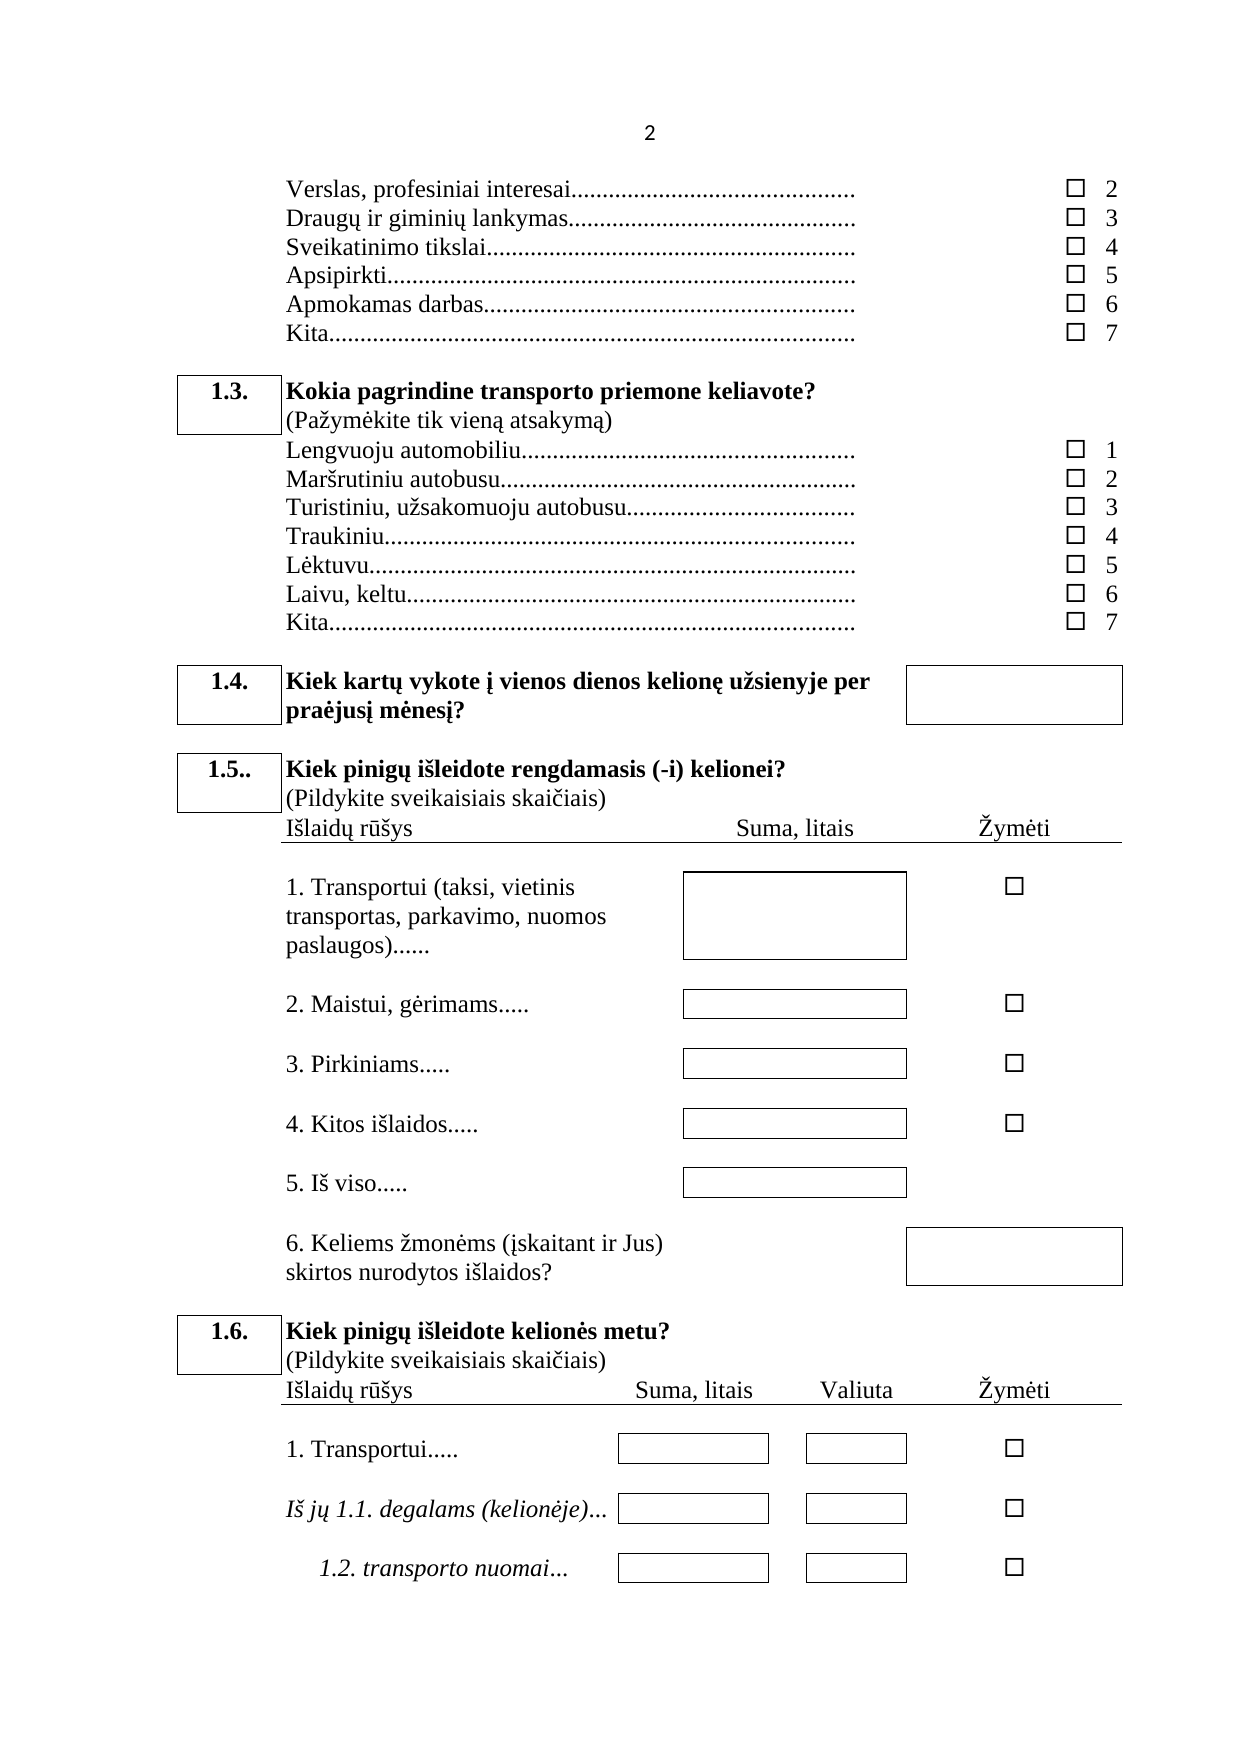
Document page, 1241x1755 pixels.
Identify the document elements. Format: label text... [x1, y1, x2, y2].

table_cell [907, 1228, 1122, 1285]
table_cell [684, 873, 906, 959]
table_cell [177, 1375, 281, 1403]
table_cell [177, 1463, 281, 1493]
table_cell Apsipirkti [281, 260, 906, 289]
table_cell [806, 1524, 906, 1552]
table_cell [177, 1493, 281, 1523]
table_header [906, 375, 1122, 434]
table_cell [619, 1464, 769, 1493]
table_cell [769, 1493, 806, 1523]
table_cell 1. Transportui (taksi, vietinis transportas, parkavimo, nuomos paslaugos)...... [281, 871, 683, 959]
table_header 1.6. [178, 1316, 281, 1374]
table_cell [177, 289, 281, 318]
table_cell Žymėti [906, 1374, 1122, 1403]
table_cell [281, 843, 683, 871]
table_cell Valiuta [806, 1374, 906, 1403]
table_cell [907, 1167, 1122, 1197]
table_cell [281, 1405, 619, 1433]
table_cell [] 7 [906, 318, 1122, 347]
table_cell [281, 1463, 619, 1493]
table_cell [] 5 [906, 260, 1122, 289]
table_cell Lėktuvu [281, 550, 906, 579]
table_cell [] [907, 1553, 1122, 1582]
table_cell Žymėti [906, 812, 1122, 842]
table_cell [177, 579, 281, 607]
table_cell [] 4 [906, 521, 1122, 550]
table_cell [769, 1523, 806, 1552]
table_cell [] [907, 989, 1122, 1018]
table_cell [769, 1405, 806, 1433]
table_cell [177, 550, 281, 579]
table_cell 5. Iš viso..... [281, 1167, 683, 1197]
table_cell [769, 1463, 806, 1493]
table_cell [177, 813, 281, 842]
table_cell [] 2 [906, 464, 1122, 492]
table_cell [] 1 [906, 434, 1122, 464]
table_header Kiek kartų vykote į vienos dienos kelionę užsienyje per praėjusį mėnesį? [282, 665, 906, 723]
table_cell [619, 1494, 768, 1523]
table_cell [] 7 [906, 608, 1122, 636]
table_cell Draugų ir giminių lankymas [281, 203, 906, 232]
table_cell [177, 1048, 281, 1078]
table_cell [683, 1198, 906, 1227]
table_cell [] 3 [906, 493, 1122, 521]
table_cell [] 6 [906, 579, 1122, 607]
table_cell 1.2. transporto nuomai... [281, 1553, 618, 1582]
table_cell Iš jų 1.1. degalams (kelionėje)... [281, 1493, 618, 1523]
table_cell [177, 1138, 281, 1167]
table_cell [177, 1227, 281, 1285]
table_cell [177, 203, 281, 232]
table_cell [] 4 [906, 232, 1122, 260]
table_cell [177, 842, 281, 871]
table_cell [177, 435, 281, 464]
table_cell [] [907, 871, 1122, 959]
table_cell [281, 1078, 683, 1108]
table_cell [806, 1405, 906, 1433]
table_cell 1. Transportui..... [281, 1433, 618, 1463]
table_cell [177, 521, 281, 550]
table_cell [683, 960, 906, 988]
table_cell [] [907, 1048, 1122, 1078]
table_header Kiek pinigų išleidote rengdamasis (-i) kelionei? (Pildykite sveikaisiais skaičiais) [282, 753, 906, 812]
table_cell 3. Pirkiniams..... [281, 1048, 683, 1078]
table_cell [684, 1109, 906, 1137]
table_cell Maršrutiniu autobusu [281, 464, 906, 492]
table_cell [906, 1405, 1122, 1433]
table_cell [769, 1374, 806, 1403]
table_cell [906, 959, 1122, 988]
table_cell [684, 1049, 906, 1078]
table_cell [906, 1197, 1122, 1227]
table_cell [177, 318, 281, 347]
table_cell [177, 959, 281, 988]
table_cell [807, 1554, 906, 1582]
table_cell Laivu, keltu [281, 579, 906, 607]
table_cell [769, 1553, 806, 1582]
table_cell Sveikatinimo tikslai [281, 232, 906, 260]
table_cell [807, 1494, 906, 1523]
table_cell [619, 1554, 768, 1582]
table_cell Suma, litais [619, 1374, 769, 1403]
table_cell [177, 1553, 281, 1582]
table_cell [] 3 [906, 203, 1122, 232]
table_cell [177, 232, 281, 260]
table_cell [177, 1197, 281, 1227]
table_cell [683, 1079, 906, 1108]
table_cell Traukiniu [281, 521, 906, 550]
table_cell [177, 871, 281, 959]
table_cell [177, 493, 281, 521]
table_cell [] [907, 1108, 1122, 1137]
table_cell [906, 1463, 1122, 1493]
table_cell Išlaidų rūšys [281, 812, 683, 842]
table_cell [619, 1524, 769, 1552]
table_cell [906, 843, 1122, 871]
table_header [906, 753, 1122, 812]
table_header 1.5.. [178, 754, 281, 812]
table_cell 6. Keliems žmonėms (įskaitant ir Jus) skirtos nurodytos išlaidos? [281, 1227, 683, 1285]
table_cell Lengvuoju automobiliu [281, 434, 906, 464]
table_cell [177, 260, 281, 289]
table_cell [177, 1523, 281, 1552]
table_cell [806, 1464, 906, 1493]
table_cell [684, 990, 906, 1018]
table_cell [683, 1227, 906, 1285]
table_cell [177, 1167, 281, 1197]
table_cell [906, 1018, 1122, 1048]
table_cell 2. Maistui, gėrimams..... [281, 989, 683, 1018]
table_cell [619, 1434, 768, 1463]
table_cell Išlaidų rūšys [281, 1374, 619, 1403]
table_cell [906, 1078, 1122, 1108]
table_cell [683, 1019, 906, 1048]
table_cell Apmokamas darbas [281, 289, 906, 318]
table_cell [683, 843, 906, 871]
table_cell [619, 1405, 769, 1433]
table_cell [177, 174, 281, 203]
table_cell [] 6 [906, 289, 1122, 318]
table_cell Suma, litais [683, 812, 906, 842]
table_cell [281, 1523, 619, 1552]
table_header Kokia pagrindine transporto priemone keliavote? (Pažymėkite tik vieną atsakymą) [282, 375, 906, 434]
table_cell [281, 1138, 683, 1167]
table_cell 4. Kitos išlaidos..... [281, 1108, 683, 1137]
table_cell [177, 1404, 281, 1433]
table_cell [807, 1434, 906, 1463]
table_cell [177, 1108, 281, 1137]
table_header 1.4. [178, 666, 281, 723]
table_cell [684, 1168, 906, 1197]
table_header Kiek pinigų išleidote kelionės metu? (Pildykite sveikaisiais skaičiais) [282, 1315, 1122, 1374]
table_cell [769, 1433, 806, 1463]
table_cell [177, 464, 281, 492]
table_cell [281, 1018, 683, 1048]
table_header [907, 666, 1122, 723]
table_cell Kita [281, 318, 906, 347]
table_cell [906, 1523, 1122, 1552]
table_cell [] 5 [906, 550, 1122, 579]
table_cell [177, 989, 281, 1018]
table_cell [177, 1078, 281, 1108]
table_cell [683, 1139, 906, 1167]
table_cell [177, 608, 281, 636]
table_cell [281, 959, 683, 988]
table_cell Kita [281, 608, 906, 636]
table_cell Verslas, profesiniai interesai [281, 174, 906, 203]
table_cell [] [907, 1433, 1122, 1463]
table_cell Turistiniu, užsakomuoju autobusu [281, 493, 906, 521]
table_cell [] 2 [906, 174, 1122, 203]
table_cell [906, 1138, 1122, 1167]
table_cell [177, 1018, 281, 1048]
table_cell [281, 1197, 683, 1227]
table_header 1.3. [178, 376, 281, 434]
table_cell [177, 1433, 281, 1463]
table_cell [] [907, 1493, 1122, 1523]
